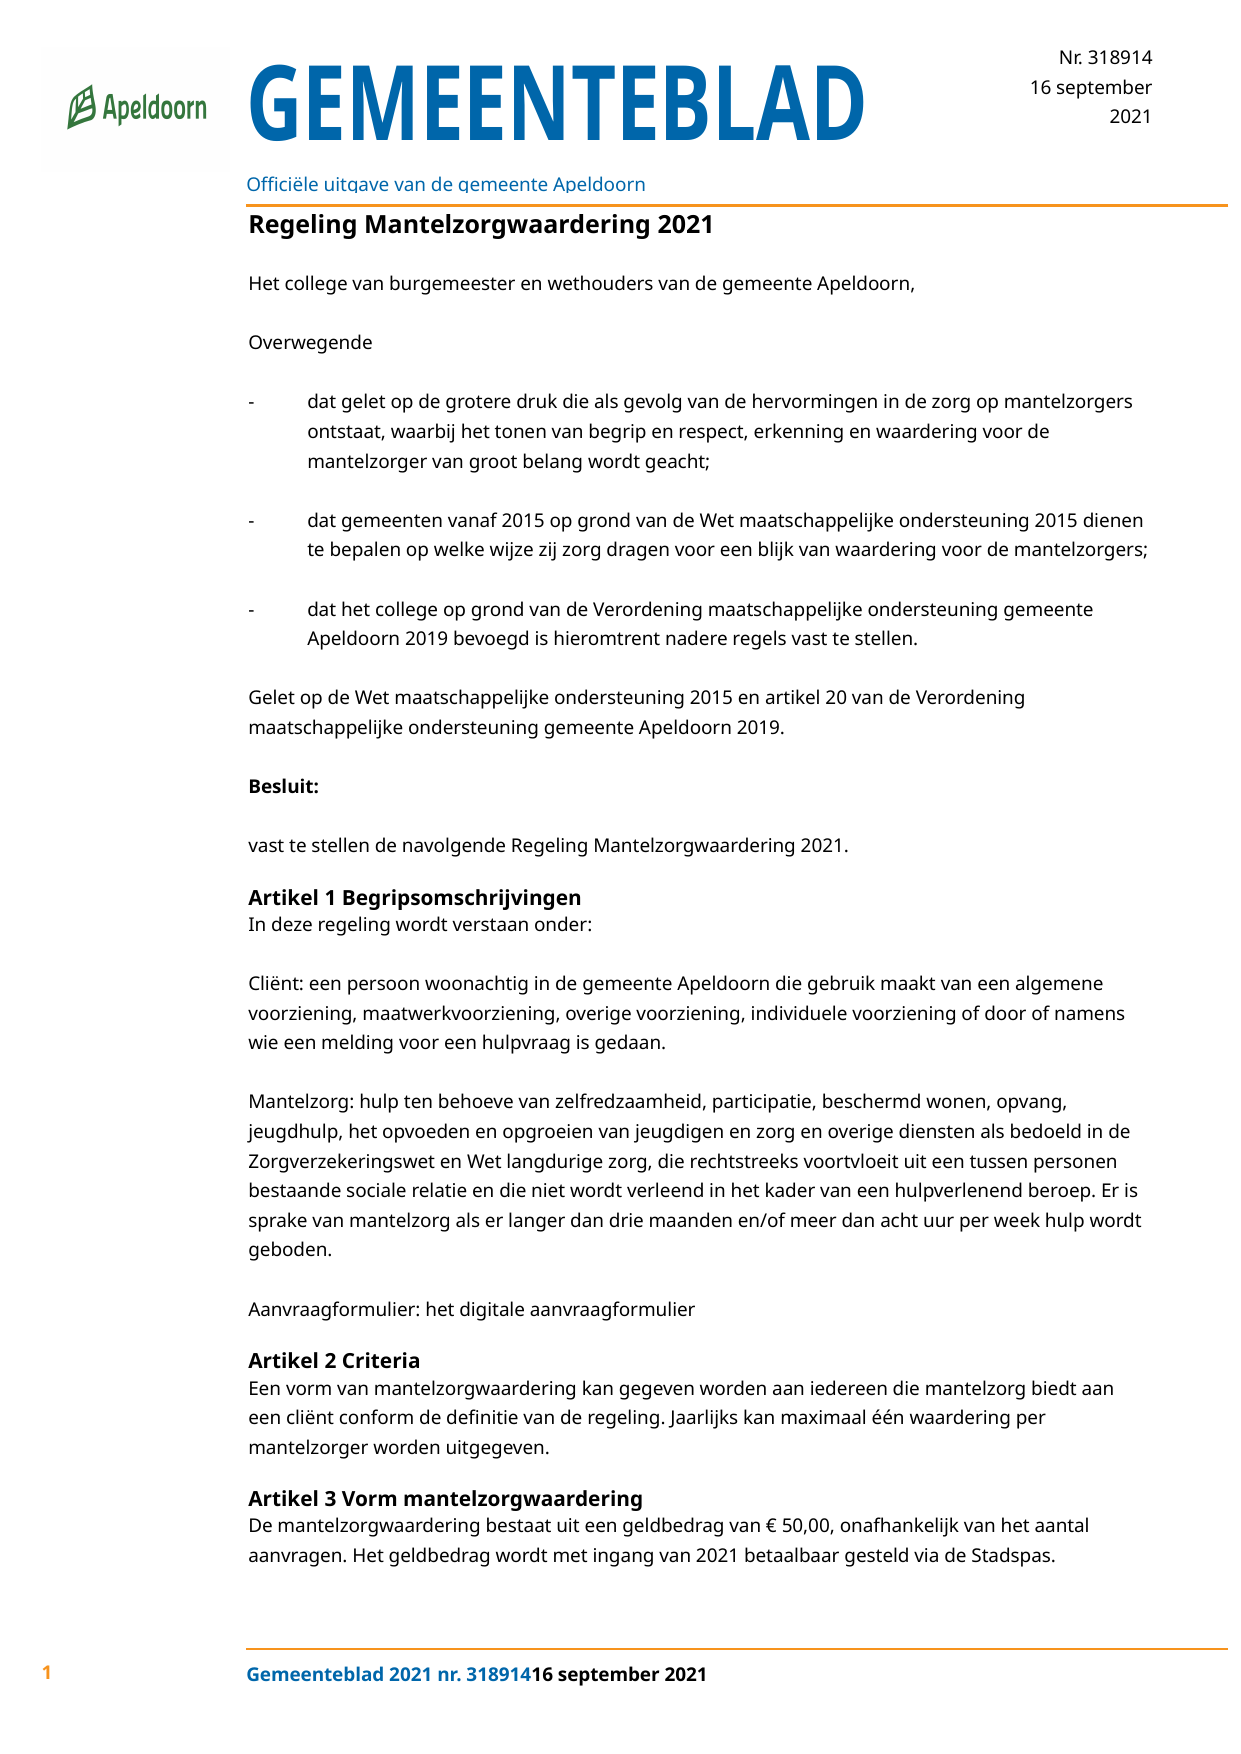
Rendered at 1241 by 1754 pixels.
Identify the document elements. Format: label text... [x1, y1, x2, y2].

text vast te stellen de navolgende Regeling Mantelzorgwaardering 2021. [248, 832, 1152, 858]
text In deze regeling wordt verstaan onder: [248, 911, 1152, 937]
text Een vorm van mantelzorgwaardering kan gegeven worden aan iedereen die mantelzorg biedt aan een cliënt conform de definitie van de regeling. Jaarlijks kan maximaal één waardering per mantelzorger worden uitgegeven. [248, 1375, 1152, 1459]
text Mantelzorg: hulp ten behoeve van zelfredzaamheid, participatie, beschermd wonen, opvang, jeugdhulp, het opvoeden en opgroeien van jeugdigen en zorg en overige diensten als bedoeld in de Zorgverzekeringswet en Wet langdurige zorg, die rechtstreeks voortvloeit uit een tussen personen bestaande sociale relatie en die niet wordt verleend in het kader van een hulpverlenend beroep. Er is sprake van mantelzorg als er langer dan drie maanden en/of meer dan acht uur per week hulp wordt geboden. [248, 1089, 1152, 1262]
text Regeling Mantelzorgwaardering 2021 [248, 207, 1152, 241]
list dat gemeenten vanaf 2015 op grond van de Wet maatschappelijke ondersteuning 2015 dienen te bepalen op welke wijze zij zorg dragen voor een blijk van waardering voor de mantelzorgers; [248, 507, 1152, 562]
text Artikel 2 Criteria [248, 1346, 1152, 1375]
list dat het college op grond van de Verordening maatschappelijke ondersteuning gemeente Apeldoorn 2019 bevoegd is hieromtrent nadere regels vast te stellen. [248, 596, 1152, 651]
text Overwegende [248, 329, 1152, 355]
text Besluit: [248, 773, 1152, 799]
text Artikel 3 Vorm mantelzorgwaardering [248, 1484, 1152, 1513]
list dat gelet op de grotere druk die als gevolg van de hervormingen in de zorg op mantelzorgers ontstaat, waarbij het tonen van begrip en respect, erkenning en waardering voor de mantelzorger van groot belang wordt geacht; [248, 389, 1152, 473]
text Artikel 1 Begripsomschrijvingen [248, 883, 1152, 911]
text Cliënt: een persoon woonachtig in de gemeente Apeldoorn die gebruik maakt van een algemene voorziening, maatwerkvoorziening, overige voorziening, individuele voorziening of door of namens wie een melding voor een hulpvraag is gedaan. [248, 970, 1152, 1055]
picture [41, 47, 231, 172]
text De mantelzorgwaardering bestaat uit een geldbedrag van € 50,00, onafhankelijk van het aantal aanvragen. Het geldbedrag wordt met ingang van 2021 betaalbaar gesteld via de Stadspas. [248, 1513, 1152, 1568]
text Gelet op de Wet maatschappelijke ondersteuning 2015 en artikel 20 van de Verordening maatschappelijke ondersteuning gemeente Apeldoorn 2019. [248, 684, 1152, 740]
text Het college van burgemeester en wethouders van de gemeente Apeldoorn, [248, 270, 1152, 296]
text Aanvraagformulier: het digitale aanvraagformulier [248, 1296, 1152, 1322]
